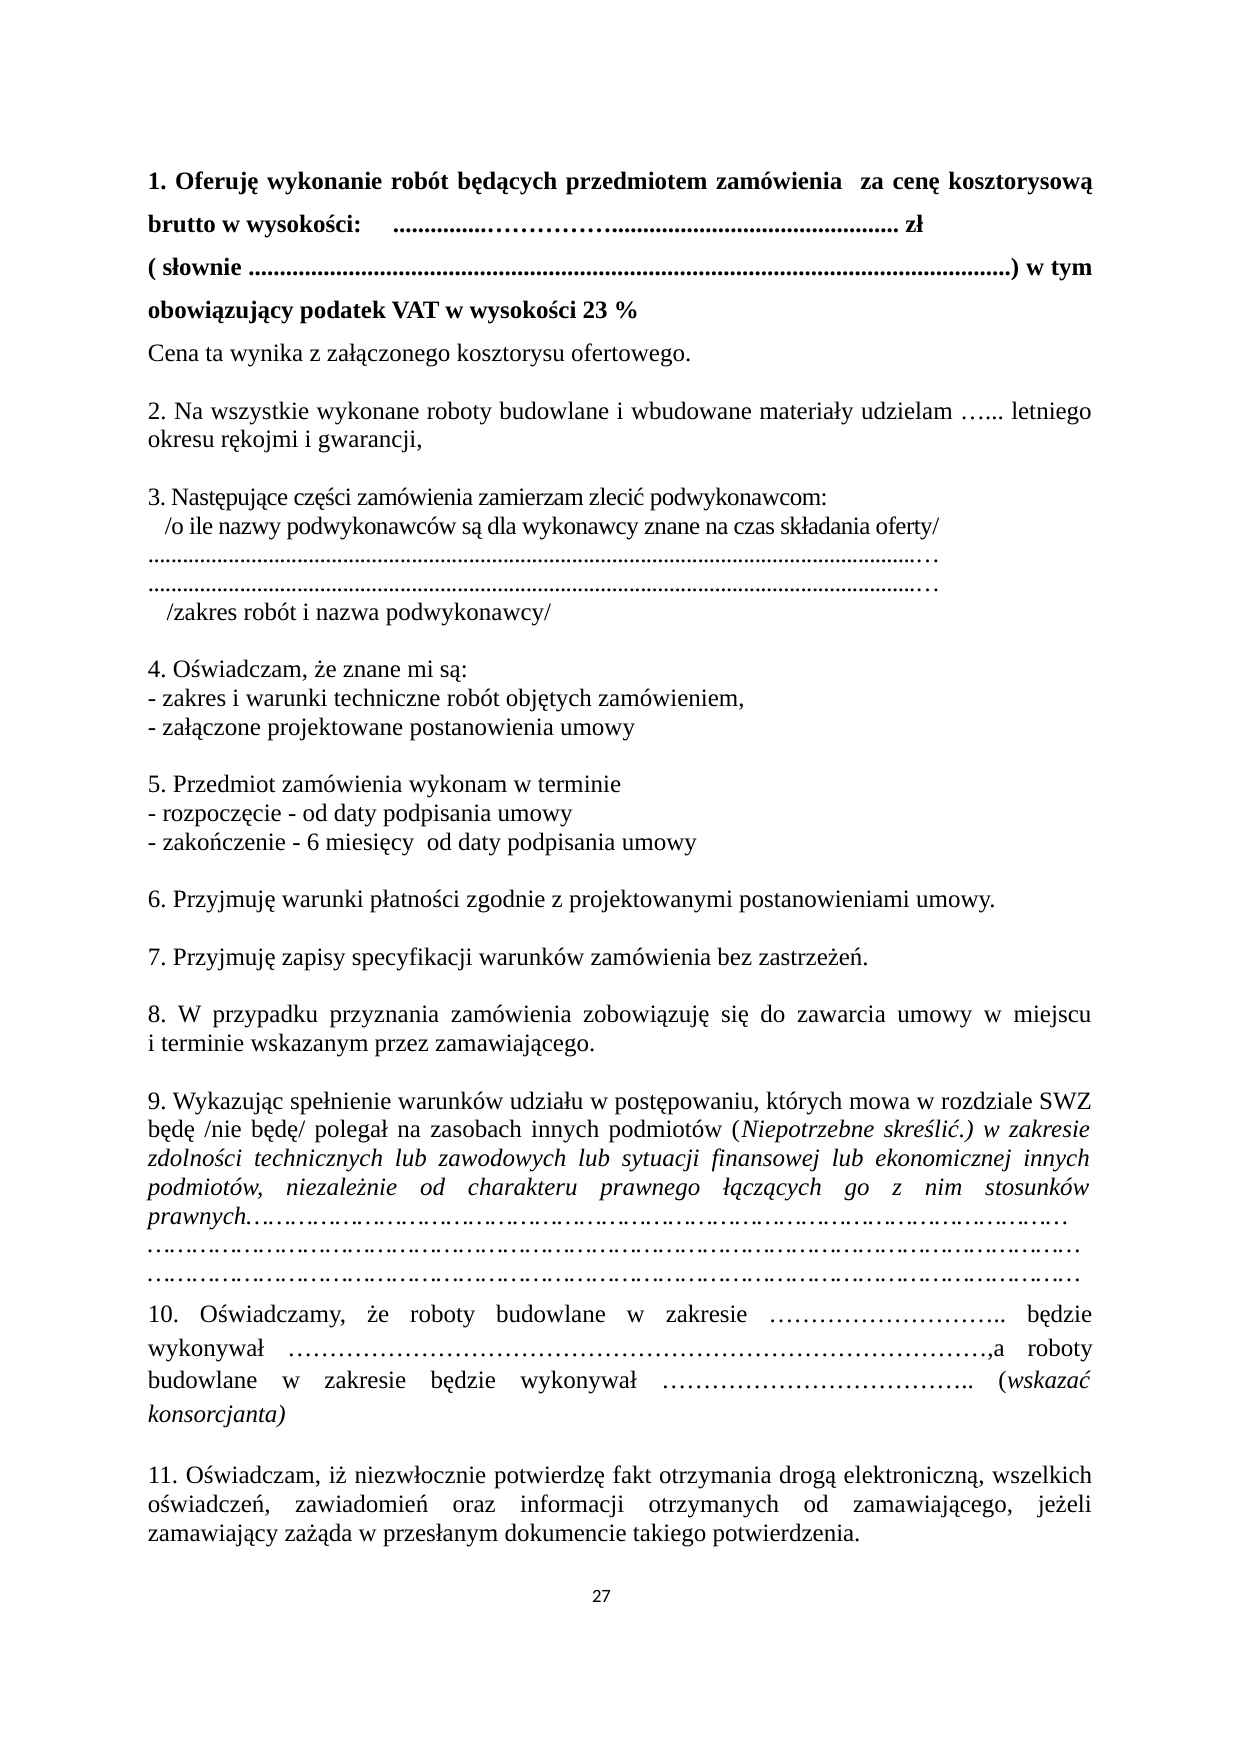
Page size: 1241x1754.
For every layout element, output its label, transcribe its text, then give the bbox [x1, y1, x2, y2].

text 11. Oświadczam, iż niezwłocznie potwierdzę fakt otrzymania drogą elektroniczną, wszelkich oświadczeń, zawiadomień oraz informacji otrzymanych od zamawiającego, jeżeli zamawiający zażąda w przesłanym dokumencie takiego potwierdzenia. [148, 1460, 1093, 1547]
text 4. Oświadczam, że znane mi są: [148, 654, 1093, 683]
text 6. Przyjmuję warunki płatności zgodnie z projektowanymi postanowieniami umowy. [148, 884, 1093, 913]
text - rozpoczęcie - od daty podpisania umowy [148, 798, 1093, 827]
text Cena ta wynika z załączonego kosztorysu ofertowego. [148, 338, 1093, 367]
text /zakres robót i nazwa podwykonawcy/ [148, 597, 1093, 626]
text 10. Oświadczamy, że roboty budowlane w zakresie ……………………….. będzie wykonywał …………………………………………………………………………,a roboty budowlane w zakresie będzie wykonywał ……………………………….. (wskazać konsorcjanta) [148, 1299, 1093, 1427]
text 5. Przedmiot zamówienia wykonam w terminie [148, 769, 1093, 798]
text /o ile nazwy podwykonawców są dla wykonawcy znane na czas składania oferty/ [148, 511, 1093, 539]
text - załączone projektowane postanowienia umowy [148, 712, 1093, 741]
text 9. Wykazując spełnienie warunków udziału w postępowaniu, których mowa w rozdziale SWZ będę /nie będę/ polegał na zasobach innych podmiotów (Niepotrzebne skreślić.) w zakresie zdolności technicznych lub zawodowych lub sytuacji finansowej lub ekonomicznej innych podmiotów, niezależnie od charakteru prawnego łączących go z nim stosunków prawnych………………………………………………………………………………………………………………………………………………………………………………………………………………………………………………………………………………………………………………………………… [148, 1086, 1093, 1287]
text - zakres i warunki techniczne robót objętych zamówieniem, [148, 683, 1093, 712]
text 1. Oferuję wykonanie robót będących przedmiotem zamówienia za cenę kosztorysową brutto w wysokości: ...............…………….............................................. zł [148, 166, 1093, 238]
text 8. W przypadku przyznania zamówienia zobowiązuję się do zawarcia umowy w miejscu i terminie wskazanym przez zamawiającego. [148, 999, 1093, 1057]
text ......................................................................................................................................… [148, 568, 1093, 597]
text ( słownie ..........................................................................................................................) w tym obowiązujący podatek VAT w wysokości 23 % [148, 252, 1093, 324]
text ......................................................................................................................................… [148, 539, 1093, 568]
text - zakończenie - 6 miesięcy od daty podpisania umowy [148, 827, 1093, 856]
text 3. Następujące części zamówienia zamierzam zlecić podwykonawcom: [148, 482, 1093, 511]
text 7. Przyjmuję zapisy specyfikacji warunków zamówienia bez zastrzeżeń. [148, 942, 1093, 971]
text 2. Na wszystkie wykonane roboty budowlane i wbudowane materiały udzielam …... letniego okresu rękojmi i gwarancji, [148, 396, 1093, 453]
